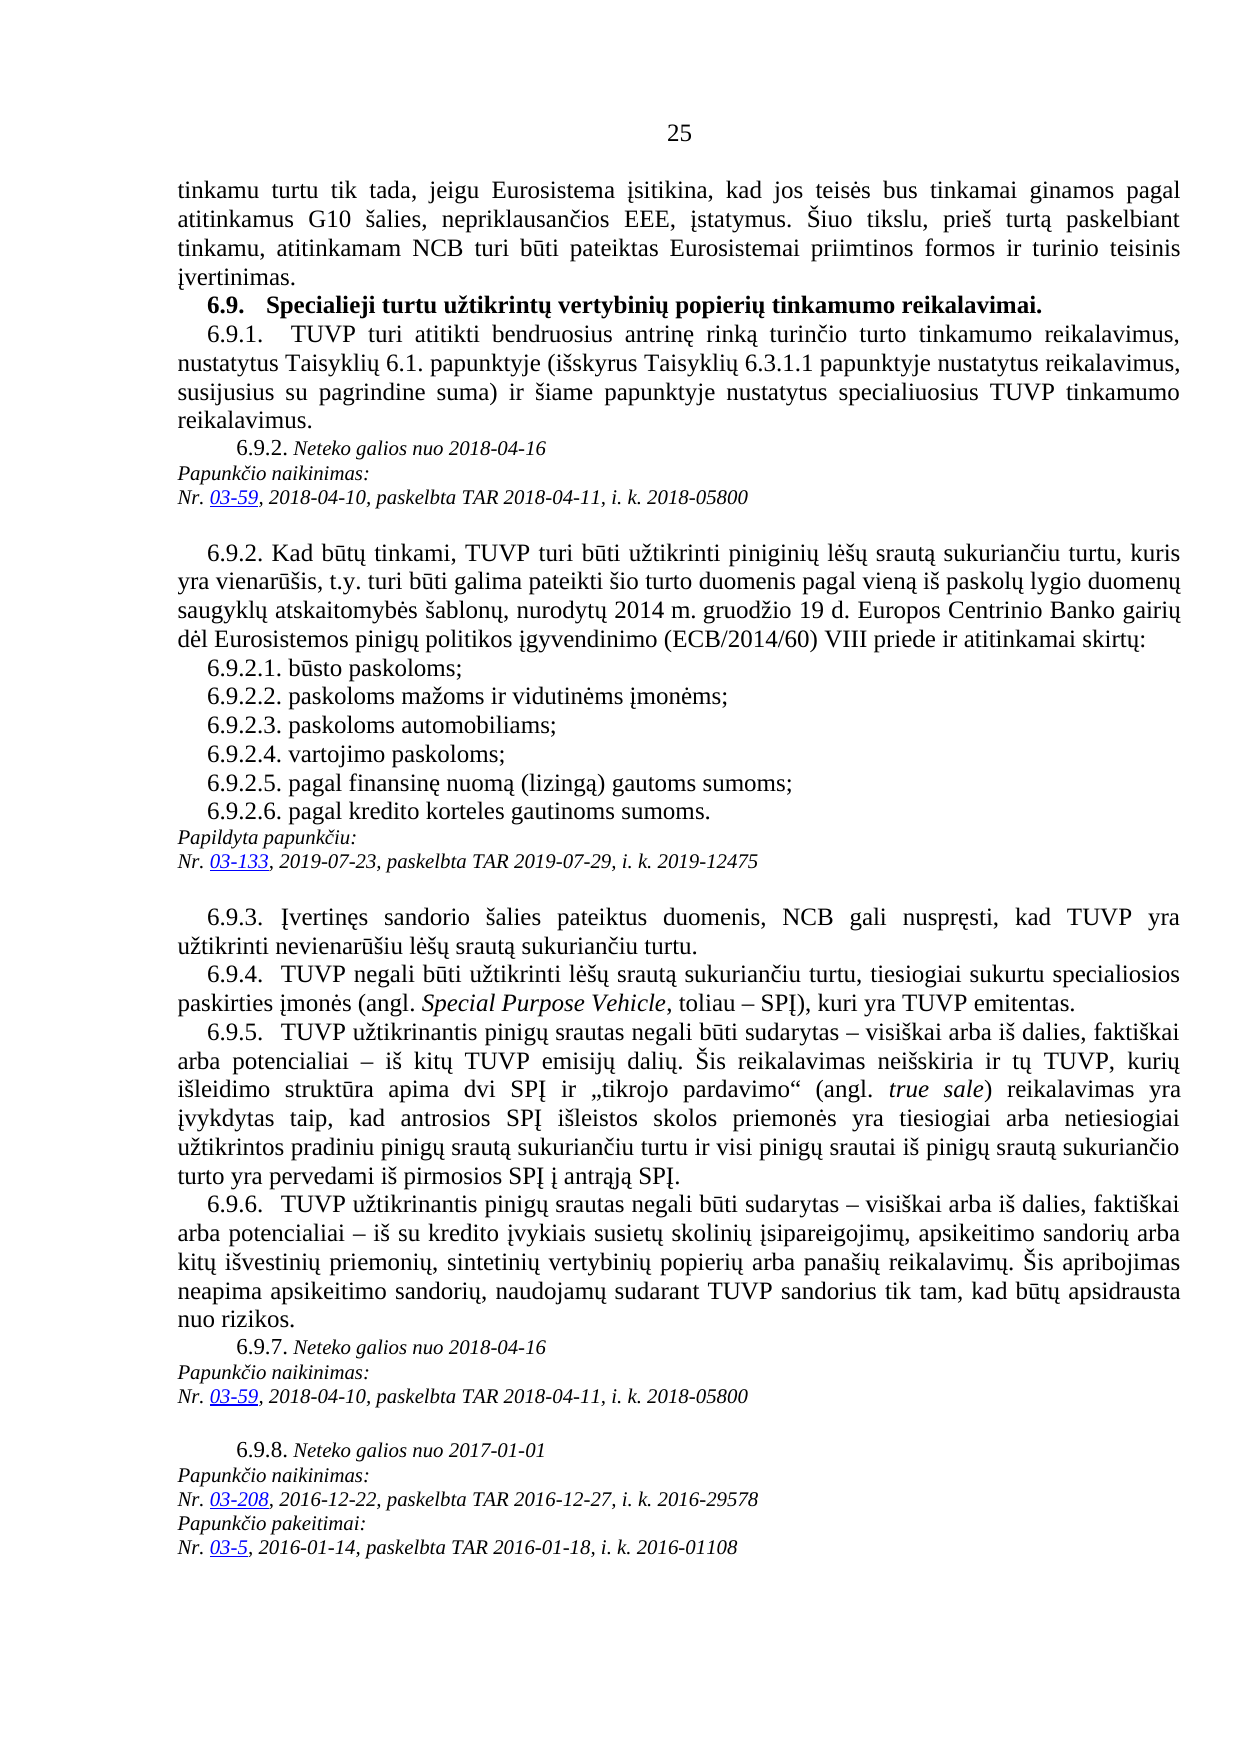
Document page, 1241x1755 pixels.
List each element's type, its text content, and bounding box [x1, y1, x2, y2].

text Papunkčio pakeitimai: [177, 1511, 1181, 1535]
text Nr. 03-59, 2018-04-10, paskelbta TAR 2018-04-11, i. k. 2018-05800 [177, 485, 1181, 509]
text tinkamu turtu tik tada, jeigu Eurosistema įsitikina, kad jos teisės bus tinkamai ginamos pagal atitinkamus G10 šalies, nepriklausančios EEE, įstatymus. Šiuo tikslu, prieš turtą paskelbiant tinkamu, atitinkamam NCB turi būti pateiktas Eurosistemai priimtinos formos ir turinio teisinis įvertinimas. [177, 176, 1181, 291]
text Nr. 03-133, 2019-07-23, paskelbta TAR 2019-07-29, i. k. 2019-12475 [177, 849, 1181, 873]
text Papunkčio naikinimas: [177, 1359, 1181, 1384]
text 6.9.2. Neteko galios nuo 2018-04-16 [177, 434, 1181, 461]
text Nr. 03-208, 2016-12-22, paskelbta TAR 2016-12-27, i. k. 2016-29578 [177, 1487, 1181, 1511]
text 6.9.2.5. pagal finansinę nuomą (lizingą) gautoms sumoms; [177, 768, 1181, 796]
text 6.9.7. Neteko galios nuo 2018-04-16 [177, 1333, 1181, 1359]
text 6.9.6. TUVP užtikrinantis pinigų srautas negali būti sudarytas – visiškai arba iš dalies, faktiškai arba potencialiai – iš su kredito įvykiais susietų skolinių įsipareigojimų, apsikeitimo sandorių arba kitų išvestinių priemonių, sintetinių vertybinių popierių arba panašių reikalavimų. Šis apribojimas neapima apsikeitimo sandorių, naudojamų sudarant TUVP sandorius tik tam, kad būtų apsidrausta nuo rizikos. [177, 1189, 1181, 1333]
text 6.9.2.3. paskoloms automobiliams; [177, 710, 1181, 739]
text Papunkčio naikinimas: [177, 1463, 1181, 1487]
text 6.9.2.2. paskoloms mažoms ir vidutinėms įmonėms; [177, 681, 1181, 710]
text 6.9.3. Įvertinęs sandorio šalies pateiktus duomenis, NCB gali nuspręsti, kad TUVP yra užtikrinti nevienarūšiu lėšų srautą sukuriančiu turtu. [177, 902, 1181, 959]
text Papildyta papunkčiu: [177, 825, 1181, 849]
text Nr. 03-5, 2016-01-14, paskelbta TAR 2016-01-18, i. k. 2016-01108 [177, 1535, 1181, 1559]
text 6.9.2.6. pagal kredito korteles gautinoms sumoms. [177, 796, 1181, 825]
text Nr. 03-59, 2018-04-10, paskelbta TAR 2018-04-11, i. k. 2018-05800 [177, 1384, 1181, 1408]
text Papunkčio naikinimas: [177, 461, 1181, 485]
text 6.9.2.1. būsto paskoloms; [177, 653, 1181, 681]
text 6.9.5. TUVP užtikrinantis pinigų srautas negali būti sudarytas – visiškai arba iš dalies, faktiškai arba potencialiai – iš kitų TUVP emisijų dalių. Šis reikalavimas neišskiria ir tų TUVP, kurių išleidimo struktūra apima dvi SPĮ ir „tikrojo pardavimo“ (angl. true sale) reikalavimas yra įvykdytas taip, kad antrosios SPĮ išleistos skolos priemonės yra tiesiogiai arba netiesiogiai užtikrintos pradiniu pinigų srautą sukuriančiu turtu ir visi pinigų srautai iš pinigų srautą sukuriančio turto yra pervedami iš pirmosios SPĮ į antrąją SPĮ. [177, 1017, 1181, 1189]
text 6.9.4. TUVP negali būti užtikrinti lėšų srautą sukuriančiu turtu, tiesiogiai sukurtu specialiosios paskirties įmonės (angl. Special Purpose Vehicle, toliau – SPĮ), kuri yra TUVP emitentas. [177, 959, 1181, 1017]
text 6.9.8. Neteko galios nuo 2017-01-01 [177, 1436, 1181, 1463]
text 6.9. Specialieji turtu užtikrintų vertybinių popierių tinkamumo reikalavimai. [177, 291, 1181, 319]
text 6.9.1. TUVP turi atitikti bendruosius antrinę rinką turinčio turto tinkamumo reikalavimus, nustatytus Taisyklių 6.1. papunktyje (išskyrus Taisyklių 6.3.1.1 papunktyje nustatytus reikalavimus, susijusius su pagrindine suma) ir šiame papunktyje nustatytus specialiuosius TUVP tinkamumo reikalavimus. [177, 319, 1181, 434]
text 6.9.2. Kad būtų tinkami, TUVP turi būti užtikrinti piniginių lėšų srautą sukuriančiu turtu, kuris yra vienarūšis, t.y. turi būti galima pateikti šio turto duomenis pagal vieną iš paskolų lygio duomenų saugyklų atskaitomybės šablonų, nurodytų 2014 m. gruodžio 19 d. Europos Centrinio Banko gairių dėl Eurosistemos pinigų politikos įgyvendinimo (ECB/2014/60) VIII priede ir atitinkamai skirtų: [177, 538, 1181, 653]
text 6.9.2.4. vartojimo paskoloms; [177, 739, 1181, 768]
